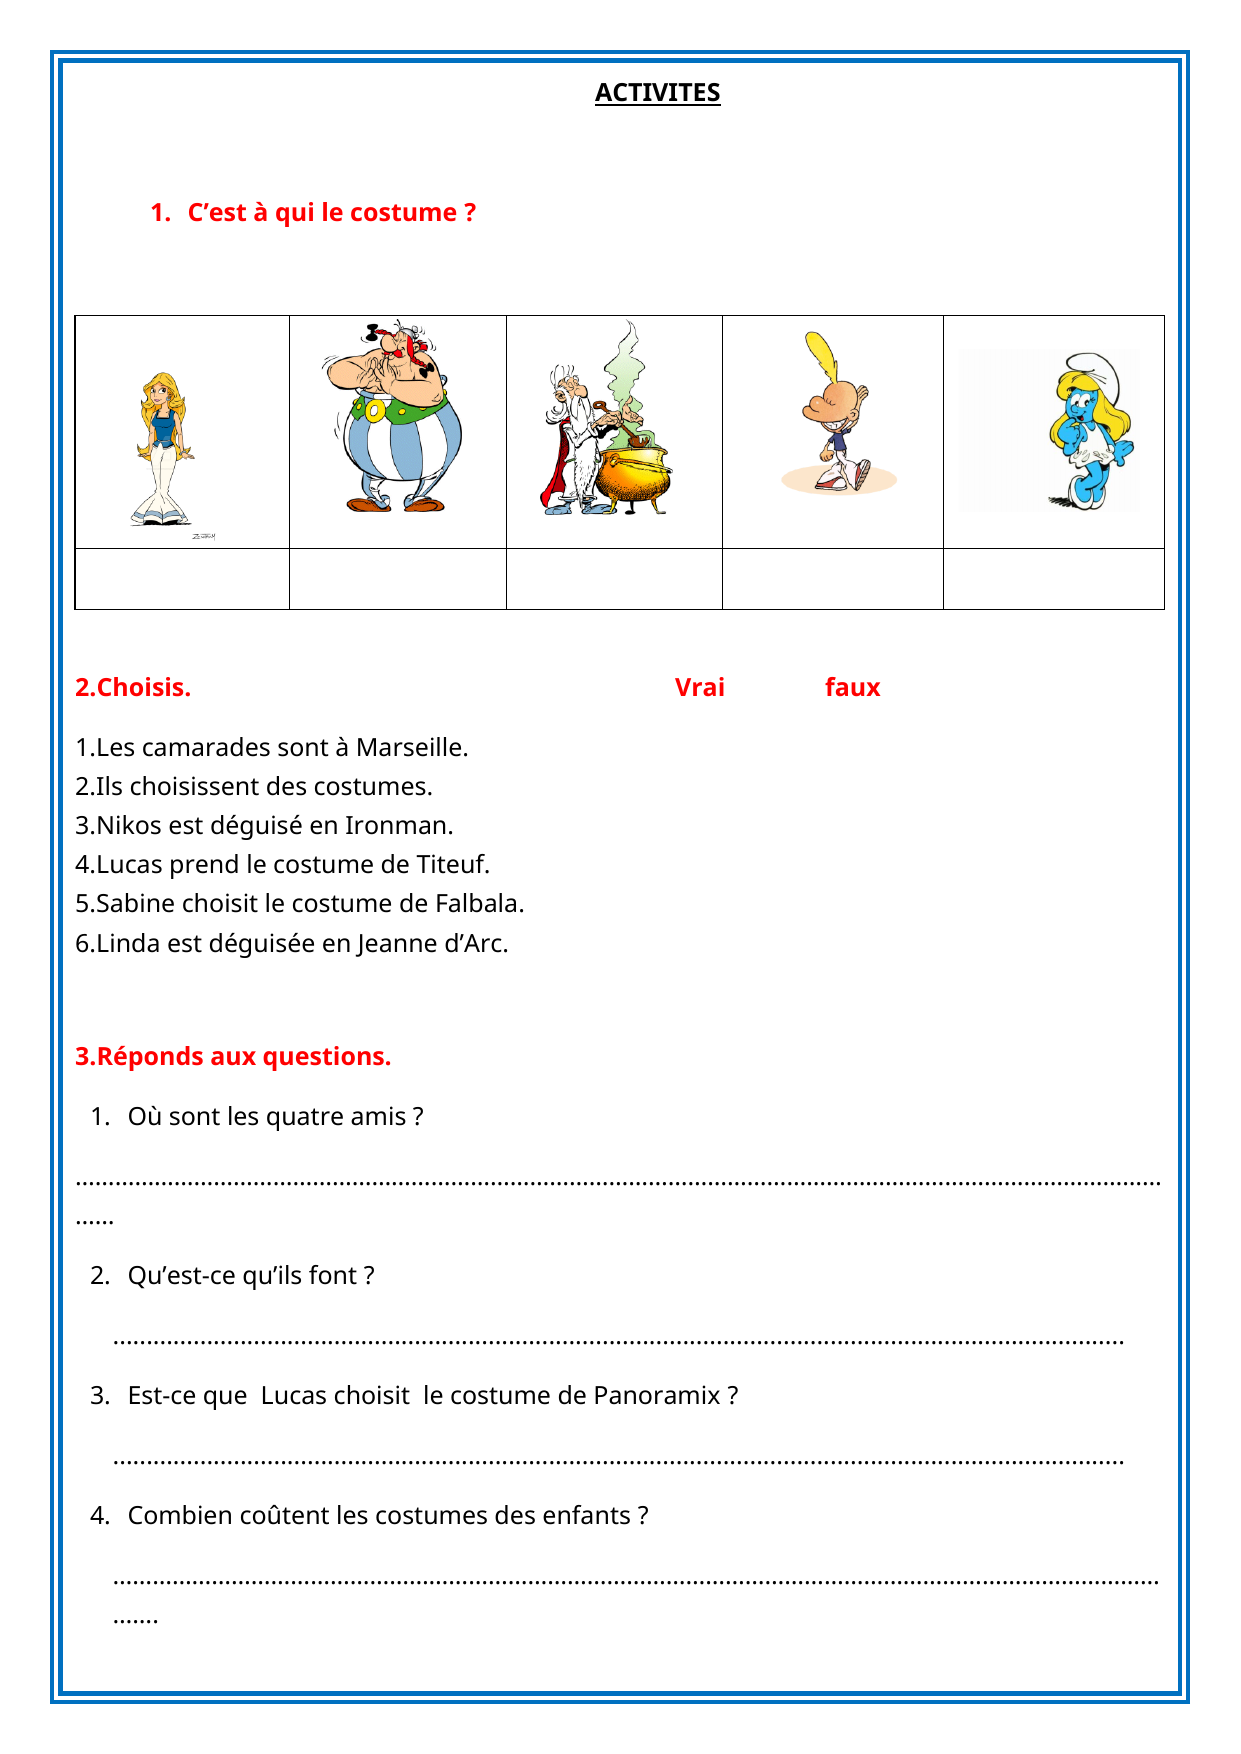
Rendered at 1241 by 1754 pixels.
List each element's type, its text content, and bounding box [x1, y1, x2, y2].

text 3.Réponds aux questions. [75, 1038, 1165, 1072]
table_cell [944, 549, 1164, 608]
table_header [290, 316, 506, 548]
table_cell [76, 549, 289, 608]
table_header [76, 316, 289, 548]
list C’est à qui le costume ? [150, 195, 1165, 229]
table_header [507, 316, 722, 548]
table_cell [290, 549, 506, 608]
text 1.Les camarades sont à Marseille. 2.Ils choisissent des costumes. 3.Nikos est déguisé en Ironman. 4.Lucas prend le costume de Titeuf. 5.Sabine choisit le costume de Falbala. 6.Linda est déguisée en Jeanne d’Arc. [75, 729, 1165, 959]
text ……………………………………………………………………………………………………………………………………………………… [75, 1158, 1165, 1232]
text ACTIVITES [150, 75, 1165, 109]
list Qu’est-ce qu’ils font ? [90, 1257, 1165, 1292]
text 2.Choisis. Vrai faux [75, 669, 1165, 703]
table_cell [507, 549, 722, 608]
table_header [723, 316, 943, 548]
list Combien coûtent les costumes des enfants ? [90, 1497, 1165, 1532]
text ....................................................................................................................................................... [112, 1437, 1165, 1472]
table_header [944, 316, 1164, 548]
list Où sont les quatre amis ? [90, 1098, 1165, 1132]
table_cell [723, 549, 943, 608]
text …………………………………………………………………………………………………………………………………………………. [112, 1557, 1165, 1631]
list Est-ce que Lucas choisit le costume de Panoramix ? [90, 1377, 1165, 1412]
text ....................................................................................................................................................... [112, 1317, 1165, 1352]
